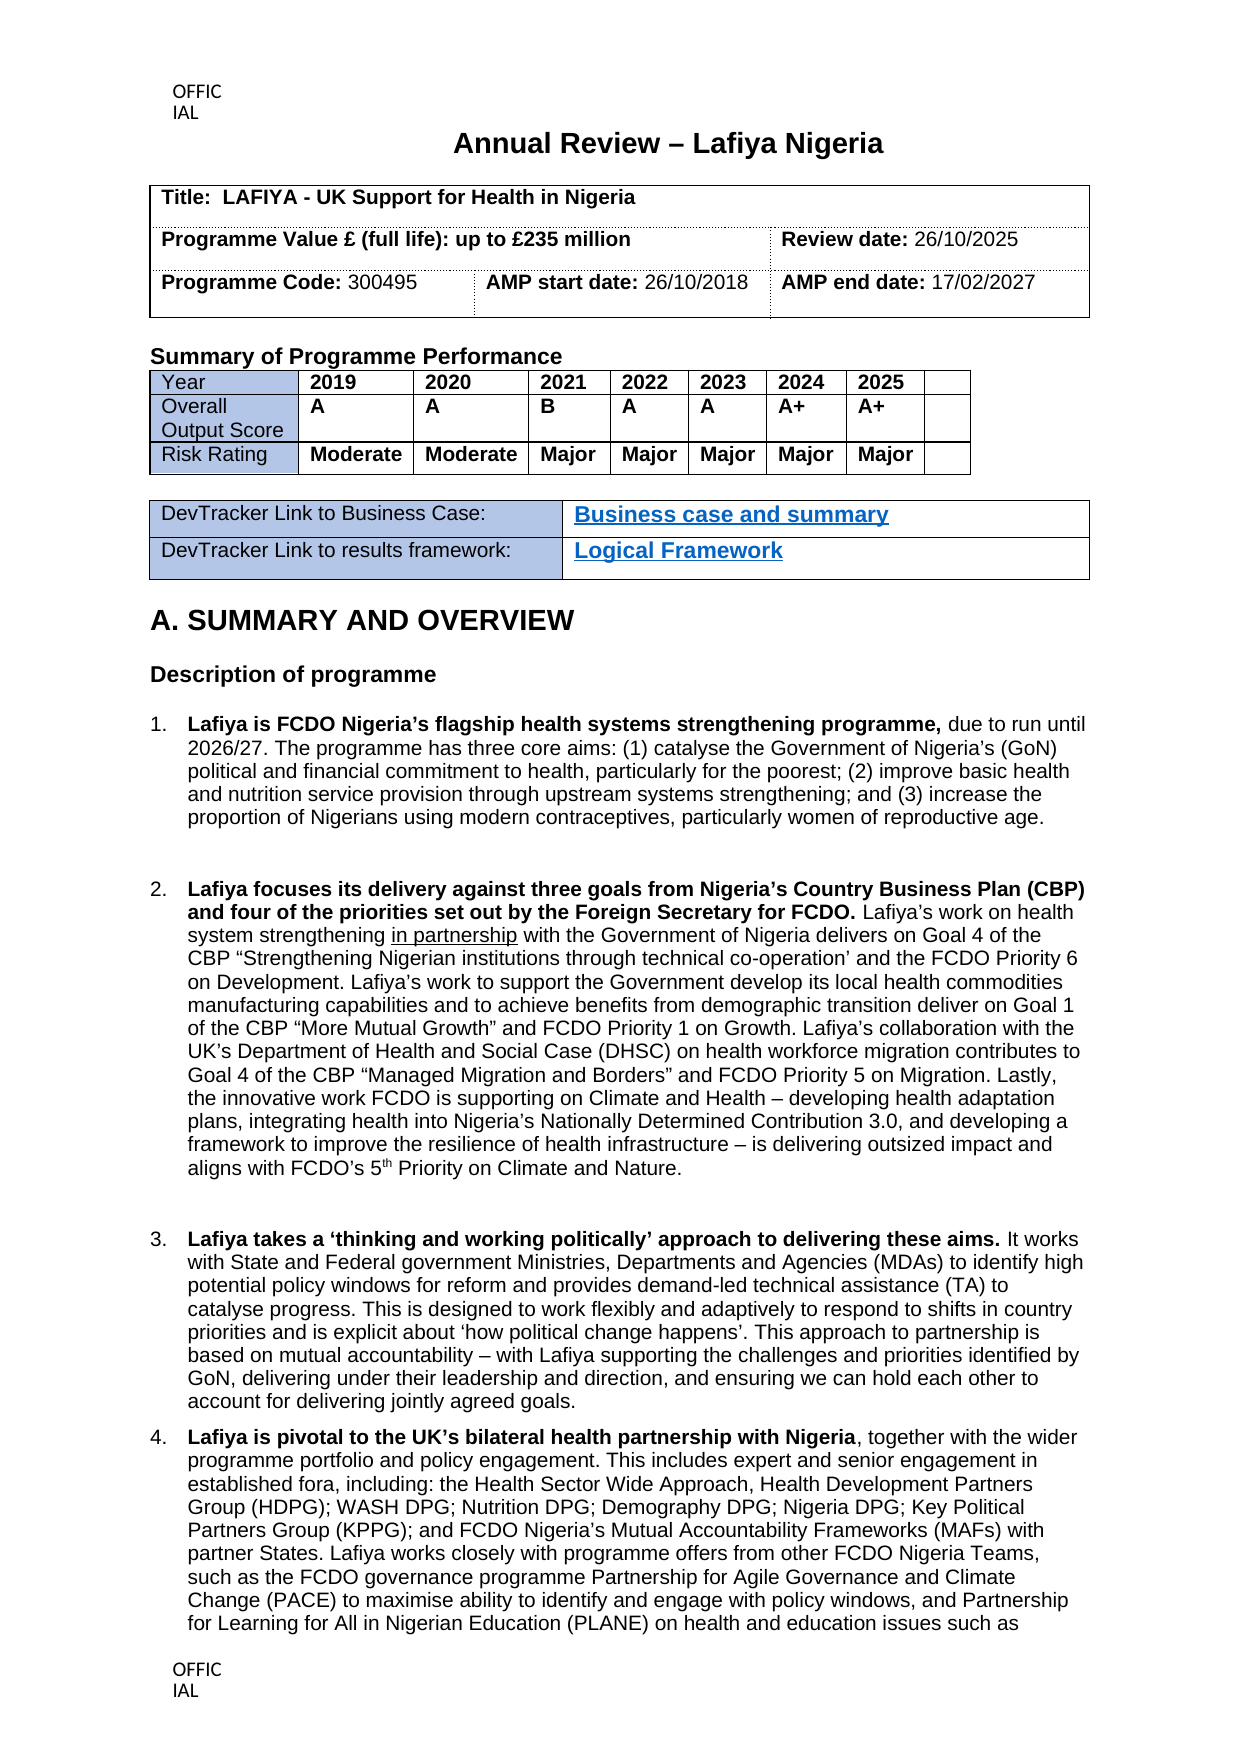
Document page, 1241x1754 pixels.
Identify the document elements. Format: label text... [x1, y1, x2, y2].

table_header Title: LAFIYA - UK Support for Health in Nigeria [151, 186, 1089, 227]
table_header 2019 [299, 371, 413, 394]
table_cell [925, 395, 970, 441]
list Lafiya takes a ‘thinking and working politically’ approach to delivering these aims. It works with State and Federal government Ministries, Departments and Agencies (MDAs) to identify high potential policy windows for reform and provides demand-led technical assistance (TA) to catalyse progress. This is designed to work flexibly and adaptively to respond to shifts in country priorities and is explicit about ‘how political change happens’. This approach to partnership is based on mutual accountability – with Lafiya supporting the challenges and priorities identified by GoN, delivering under their leadership and direction, and ensuring we can hold each other to account for delivering jointly agreed goals. [150, 1227, 1090, 1413]
table_cell AMP start date: 26/10/2018 [474, 270, 770, 317]
list Lafiya is FCDO Nigeria’s flagship health systems strengthening programme, due to run until 2026/27. The programme has three core aims: (1) catalyse the Government of Nigeria’s (GoN) political and financial commitment to health, particularly for the poorest; (2) improve basic health and nutrition service provision through upstream systems strengthening; and (3) increase the proportion of Nigerians using modern contraceptives, particularly women of reproductive age. [150, 713, 1090, 829]
table_cell A [299, 395, 413, 441]
table_header 2022 [611, 371, 688, 394]
table_header 2021 [529, 371, 610, 394]
table_cell B [529, 395, 610, 441]
table_cell Major [529, 443, 610, 473]
table_cell Overall Output Score [151, 395, 298, 441]
table_cell DevTracker Link to results framework: [150, 538, 562, 579]
table_cell Major [689, 443, 766, 473]
list Lafiya is pivotal to the UK’s bilateral health partnership with Nigeria, together with the wider programme portfolio and policy engagement. This includes expert and senior engagement in established fora, including: the Health Sector Wide Approach, Health Development Partners Group (HDPG); WASH DPG; Nutrition DPG; Demography DPG; Nigeria DPG; Key Political Partners Group (KPPG); and FCDO Nigeria’s Mutual Accountability Frameworks (MAFs) with partner States. Lafiya works closely with programme offers from other FCDO Nigeria Teams, such as the FCDO governance programme Partnership for Agile Governance and Climate Change (PACE) to maximise ability to identify and engage with policy windows, and Partnership for Learning for All in Nigerian Education (PLANE) on health and education issues such as engaging with state level budget processes and safeguarding in schools. Lafiya also collaborates and coordinates across over 15 centrally managed programmes covering health system strengthening, climate and health, Sexual Reproductive Health and Rights (SRHR) and demography (particularly with the Women’s Integrated Sexual Health Dividend Programme – WISH-D), nutrition and water, sanitation and hygiene (WASH), and health investments by the Department of Health and Social Care (DHSC) and UK Health Security Agency (UKHSA), to maximise the collective UK impact on health outcomes in Nigeria. This supports coherence across all the UK’s work in health, enabling us to present a coherent offer to Nigeria. [150, 1426, 1090, 1635]
table_header Year [151, 371, 298, 394]
table_cell Programme Code: 300495 [151, 270, 474, 317]
table_cell Risk Rating [151, 443, 298, 473]
table_cell Review date: 26/10/2025 [770, 227, 1089, 270]
table_cell A+ [847, 395, 924, 441]
table_cell Moderate [299, 443, 413, 473]
table_cell A [689, 395, 766, 441]
table_cell Programme Value £ (full life): up to £235 million [151, 227, 770, 270]
table_cell Moderate [414, 443, 528, 473]
table_header [925, 371, 970, 394]
table_cell A [414, 395, 528, 441]
text A. SUMMARY AND OVERVIEW [150, 603, 1090, 636]
table_header Business case and summary [563, 501, 1089, 537]
table_header DevTracker Link to Business Case: [150, 501, 562, 537]
table_cell AMP end date: 17/02/2027 [770, 270, 1089, 317]
table_header 2023 [689, 371, 766, 394]
text Summary of Programme Performance [150, 344, 1090, 369]
list Lafiya focuses its delivery against three goals from Nigeria’s Country Business Plan (CBP) and four of the priorities set out by the Foreign Secretary for FCDO. Lafiya’s work on health system strengthening in partnership with the Government of Nigeria delivers on Goal 4 of the CBP “Strengthening Nigerian institutions through technical co-operation’ and the FCDO Priority 6 on Development. Lafiya’s work to support the Government develop its local health commodities manufacturing capabilities and to achieve benefits from demographic transition deliver on Goal 1 of the CBP “More Mutual Growth” and FCDO Priority 1 on Growth. Lafiya’s collaboration with the UK’s Department of Health and Social Case (DHSC) on health workforce migration contributes to Goal 4 of the CBP “Managed Migration and Borders” and FCDO Priority 5 on Migration. Lastly, the innovative work FCDO is supporting on Climate and Health – developing health adaptation plans, integrating health into Nigeria’s Nationally Determined Contribution 3.0, and developing a framework to improve the resilience of health infrastructure – is delivering outsized impact and aligns with FCDO’s 5th Priority on Climate and Nature. [150, 877, 1090, 1179]
table_cell Logical Framework [563, 538, 1089, 579]
table_cell Major [611, 443, 688, 473]
subtitle Annual Review – Lafiya Nigeria [150, 127, 1090, 159]
table_cell Major [767, 443, 846, 473]
table_cell Major [847, 443, 924, 473]
table_header 2024 [767, 371, 846, 394]
text Description of programme [150, 662, 1090, 687]
table_cell A+ [767, 395, 846, 441]
table_cell A [611, 395, 688, 441]
table_header 2020 [414, 371, 528, 394]
table_cell [925, 443, 970, 473]
table_header 2025 [847, 371, 924, 394]
